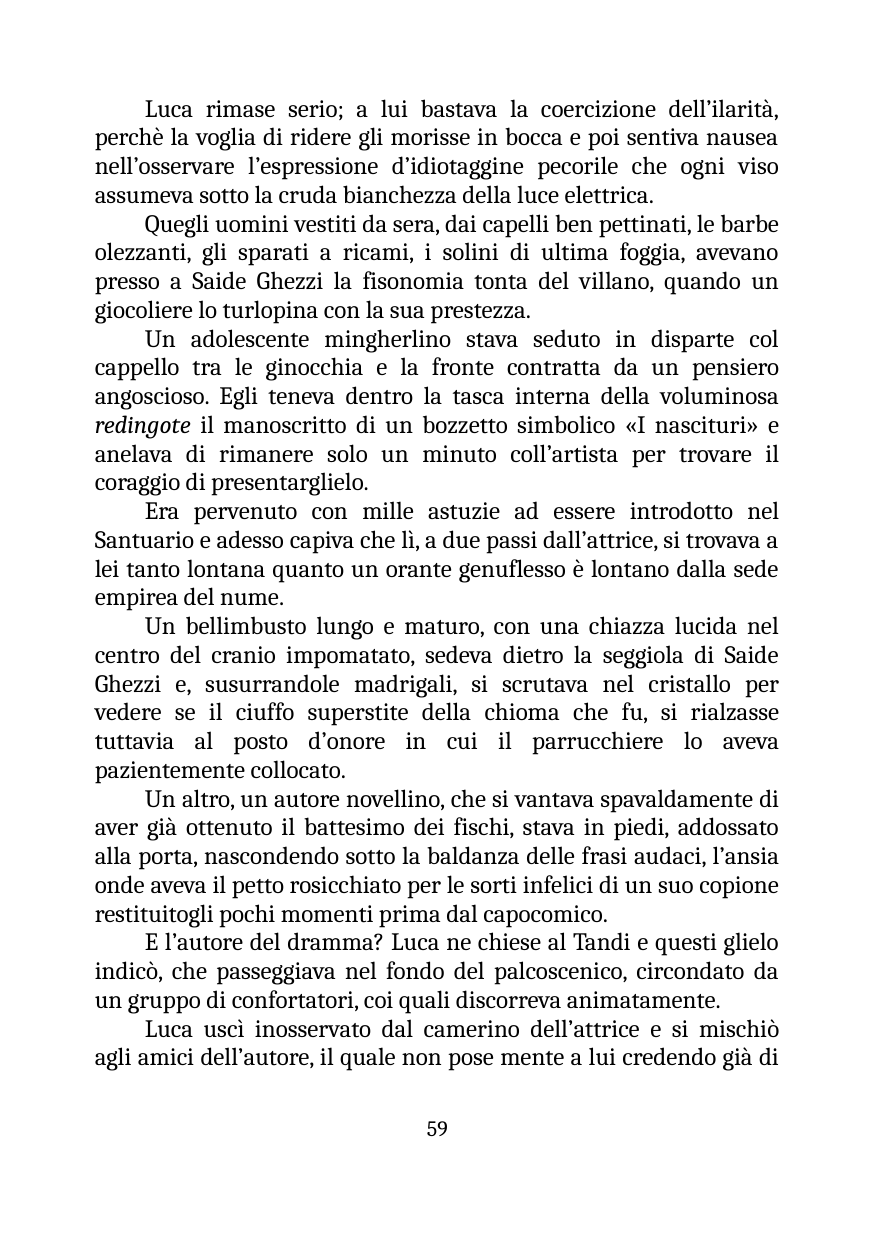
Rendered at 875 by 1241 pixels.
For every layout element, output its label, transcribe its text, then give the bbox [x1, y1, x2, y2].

text Un altro, un autore novellino, che si vantava spavaldamente di aver già ottenuto il battesimo dei fischi, stava in piedi, addossato alla porta, nascondendo sotto la baldanza delle frasi audaci, l’ansia onde aveva il petto rosicchiato per le sorti infelici di un suo copione restituitogli pochi momenti prima dal capocomico. [94, 784, 779, 928]
text E l’autore del dramma? Luca ne chiese al Tandi e questi glielo indicò, che passeggiava nel fondo del palcoscenico, circondato da un gruppo di confortatori, coi quali discorreva animatamente. [94, 928, 779, 1014]
text Era pervenuto con mille astuzie ad essere introdotto nel Santuario e adesso capiva che lì, a due passi dall’attrice, si trovava a lei tanto lontana quanto un orante genuflesso è lontano dalla sede empirea del nume. [94, 497, 779, 612]
text Un adolescente mingherlino stava seduto in disparte col cappello tra le ginocchia e la fronte contratta da un pensiero angoscioso. Egli teneva dentro la tasca interna della voluminosa redingote il manoscritto di un bozzetto simbolico «I nascituri» e anelava di rimanere solo un minuto coll’artista per trovare il coraggio di presentarglielo. [94, 324, 779, 497]
text Luca uscì inosservato dal camerino dell’attrice e si mischiò agli amici dell’autore, il quale non pose mente a lui credendo già di [94, 1014, 779, 1072]
text Un bellimbusto lungo e maturo, con una chiazza lucida nel centro del cranio impomatato, sedeva dietro la seggiola di Saide Ghezzi e, susurrandole madrigali, si scrutava nel cristallo per vedere se il ciuffo superstite della chioma che fu, si rialzasse tuttavia al posto d’onore in cui il parrucchiere lo aveva pazientemente collocato. [94, 612, 779, 784]
text Luca rimase serio; a lui bastava la coercizione dell’ilarità, perchè la voglia di ridere gli morisse in bocca e poi sentiva nausea nell’osservare l’espressione d’idiotaggine pecorile che ogni viso assumeva sotto la cruda bianchezza della luce elettrica. [94, 94, 779, 209]
text Quegli uomini vestiti da sera, dai capelli ben pettinati, le barbe olezzanti, gli sparati a ricami, i solini di ultima foggia, avevano presso a Saide Ghezzi la fisonomia tonta del villano, quando un giocoliere lo turlopina con la sua prestezza. [94, 209, 779, 324]
